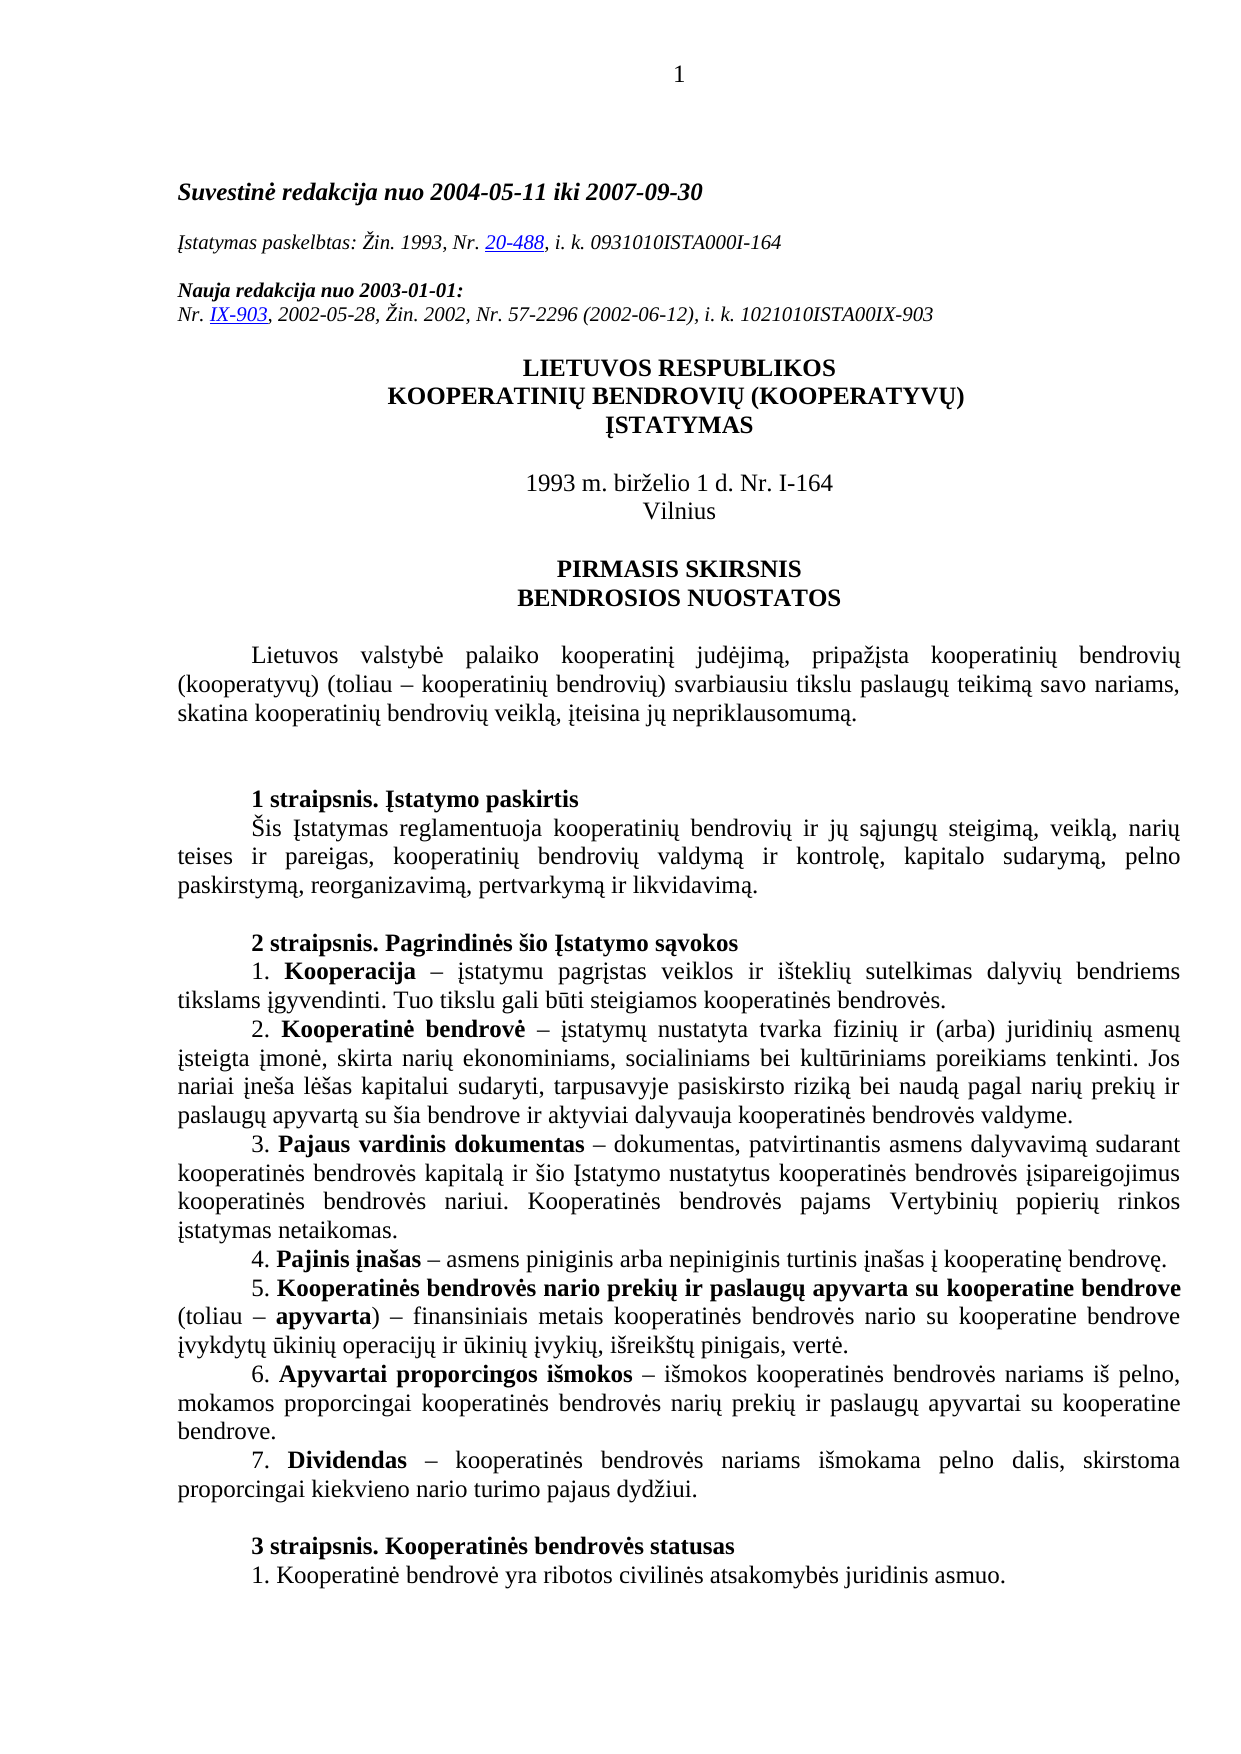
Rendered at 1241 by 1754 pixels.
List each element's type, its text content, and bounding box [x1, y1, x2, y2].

text 1 straipsnis. Įstatymo paskirtis [177, 784, 1181, 813]
text LIETUVOS RESPUBLIKOS KOOPERATINIŲ BENDROVIŲ (KOOPERATYVŲ) ĮSTATYMAS [177, 353, 1181, 439]
text Nauja redakcija nuo 2003-01-01: [177, 278, 1181, 302]
text 5. Kooperatinės bendrovės nario prekių ir paslaugų apyvarta su kooperatine bendrove (toliau – apyvarta) – finansiniais metais kooperatinės bendrovės nario su kooperatine bendrove įvykdytų ūkinių operacijų ir ūkinių įvykių, išreikštų pinigais, vertė. [177, 1273, 1181, 1359]
text 2 straipsnis. Pagrindinės šio Įstatymo sąvokos [177, 928, 1181, 956]
text 3. Pajaus vardinis dokumentas – dokumentas, patvirtinantis asmens dalyvavimą sudarant kooperatinės bendrovės kapitalą ir šio Įstatymo nustatytus kooperatinės bendrovės įsipareigojimus kooperatinės bendrovės nariui. Kooperatinės bendrovės pajams Vertybinių popierių rinkos įstatymas netaikomas. [177, 1129, 1181, 1244]
text Lietuvos valstybė palaiko kooperatinį judėjimą, pripažįsta kooperatinių bendrovių (kooperatyvų) (toliau – kooperatinių bendrovių) svarbiausiu tikslu paslaugų teikimą savo nariams, skatina kooperatinių bendrovių veiklą, įteisina jų nepriklausomumą. [177, 640, 1181, 726]
text 2. Kooperatinė bendrovė – įstatymų nustatyta tvarka fizinių ir (arba) juridinių asmenų įsteigta įmonė, skirta narių ekonominiams, socialiniams bei kultūriniams poreikiams tenkinti. Jos nariai įneša lėšas kapitalui sudaryti, tarpusavyje pasiskirsto riziką bei naudą pagal narių prekių ir paslaugų apyvartą su šia bendrove ir aktyviai dalyvauja kooperatinės bendrovės valdyme. [177, 1014, 1181, 1129]
text Įstatymas paskelbtas: Žin. 1993, Nr. 20-488, i. k. 0931010ISTA000I-164 [177, 230, 1181, 254]
text 3 straipsnis. Kooperatinės bendrovės statusas [177, 1531, 1181, 1560]
text 4. Pajinis įnašas – asmens piniginis arba nepiniginis turtinis įnašas į kooperatinę bendrovę. [177, 1244, 1181, 1273]
text Nr. IX-903, 2002-05-28, Žin. 2002, Nr. 57-2296 (2002-06-12), i. k. 1021010ISTA00IX-903 [177, 302, 1181, 326]
text Suvestinė redakcija nuo 2004-05-11 iki 2007-09-30 [177, 177, 1181, 206]
text BENDROSIOS NUOSTATOS [177, 583, 1181, 611]
text 6. Apyvartai proporcingos išmokos – išmokos kooperatinės bendrovės nariams iš pelno, mokamos proporcingai kooperatinės bendrovės narių prekių ir paslaugų apyvartai su kooperatine bendrove. [177, 1359, 1181, 1445]
text 1. Kooperacija – įstatymu pagrįstas veiklos ir išteklių sutelkimas dalyvių bendriems tikslams įgyvendinti. Tuo tikslu gali būti steigiamos kooperatinės bendrovės. [177, 956, 1181, 1014]
text Šis Įstatymas reglamentuoja kooperatinių bendrovių ir jų sąjungų steigimą, veiklą, narių teises ir pareigas, kooperatinių bendrovių valdymą ir kontrolę, kapitalo sudarymą, pelno paskirstymą, reorganizavimą, pertvarkymą ir likvidavimą. [177, 813, 1181, 899]
text PIRMASIS SKIRSNIS [177, 554, 1181, 583]
text 1993 m. birželio 1 d. Nr. I-164 [177, 468, 1181, 496]
text 7. Dividendas – kooperatinės bendrovės nariams išmokama pelno dalis, skirstoma proporcingai kiekvieno nario turimo pajaus dydžiui. [177, 1445, 1181, 1503]
text Vilnius [177, 496, 1181, 525]
text 1. Kooperatinė bendrovė yra ribotos civilinės atsakomybės juridinis asmuo. [177, 1560, 1181, 1589]
